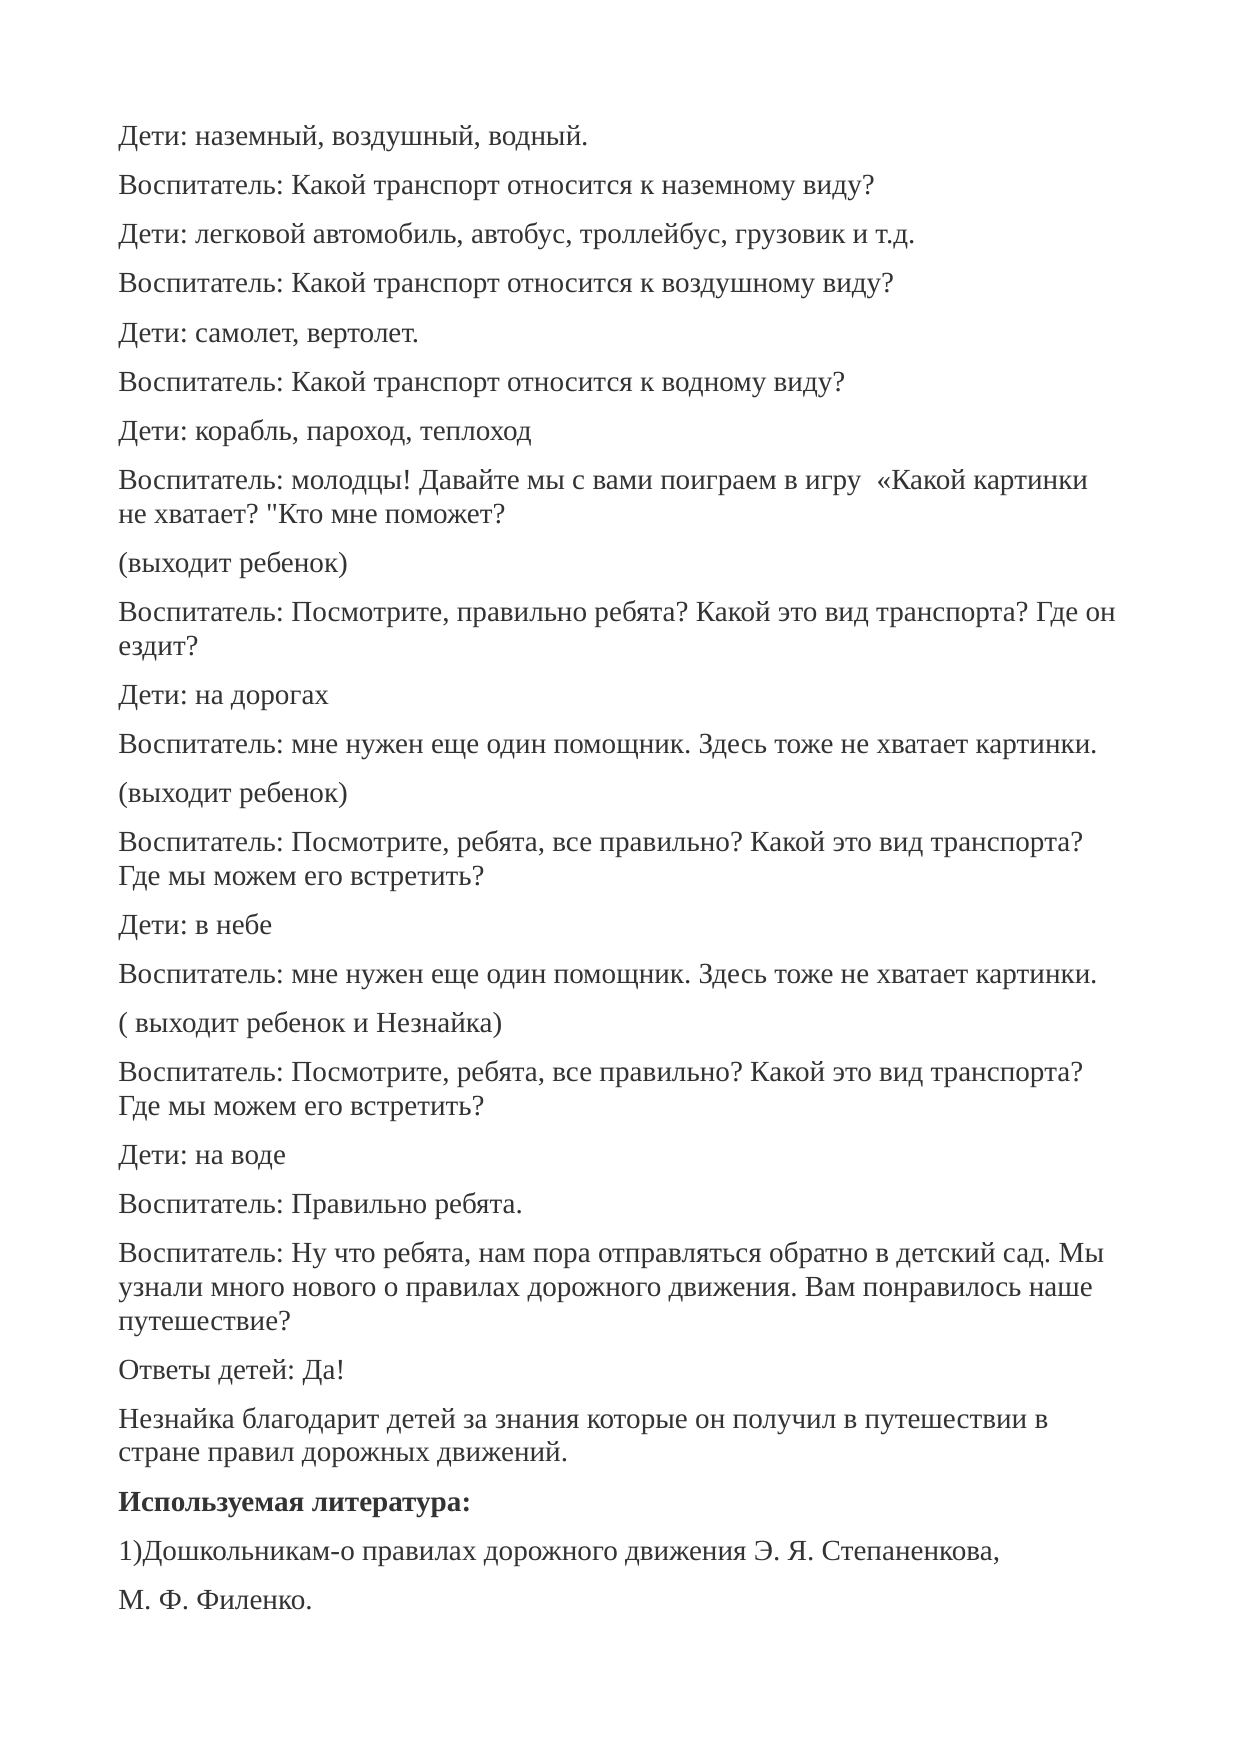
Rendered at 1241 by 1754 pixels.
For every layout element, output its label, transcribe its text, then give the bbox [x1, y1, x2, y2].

text Дети: на воде [118, 1137, 1122, 1171]
text Воспитатель: Посмотрите, ребята, все правильно? Какой это вид транспорта? Где мы можем его встретить? [118, 824, 1122, 891]
text Воспитатель: Какой транспорт относится к воздушному виду? [118, 266, 1122, 299]
text Незнайка благодарит детей за знания которые он получил в путешествии в стране правил дорожных движений. [118, 1401, 1122, 1468]
text Ответы детей: Да! [118, 1352, 1122, 1385]
text Дети: легковой автомобиль, автобус, троллейбус, грузовик и т.д. [118, 216, 1122, 250]
text Воспитатель: Посмотрите, правильно ребята? Какой это вид транспорта? Где он ездит? [118, 594, 1122, 661]
text Дети: наземный, воздушный, водный. [118, 118, 1122, 152]
text Воспитатель: Правильно ребята. [118, 1186, 1122, 1220]
text ( выходит ребенок и Незнайка) [118, 1005, 1122, 1039]
text Воспитатель: Какой транспорт относится к наземному виду? [118, 167, 1122, 201]
text Воспитатель: мне нужен еще один помощник. Здесь тоже не хватает картинки. [118, 956, 1122, 990]
text Используемая литература: [118, 1484, 1122, 1517]
text (выходит ребенок) [118, 775, 1122, 809]
text (выходит ребенок) [118, 545, 1122, 578]
text Воспитатель: Какой транспорт относится к водному виду? [118, 364, 1122, 397]
text Дети: корабль, пароход, теплоход [118, 413, 1122, 447]
text Воспитатель: мне нужен еще один помощник. Здесь тоже не хватает картинки. [118, 726, 1122, 759]
text Воспитатель: Ну что ребята, нам пора отправляться обратно в детский сад. Мы узнали много нового о правилах дорожного движения. Вам понравилось наше путешествие? [118, 1236, 1122, 1336]
text Воспитатель: Посмотрите, ребята, все правильно? Какой это вид транспорта? Где мы можем его встретить? [118, 1054, 1122, 1122]
text 1)Дошкольникам-о правилах дорожного движения Э. Я. Степаненкова, [118, 1533, 1122, 1566]
text Дети: на дорогах [118, 677, 1122, 710]
text Дети: в небе [118, 907, 1122, 941]
text Воспитатель: молодцы! Давайте мы с вами поиграем в игру «Какой картинки не хватает? "Кто мне поможет? [118, 462, 1122, 529]
text М. Ф. Филенко. [118, 1582, 1122, 1616]
text Дети: самолет, вертолет. [118, 315, 1122, 348]
